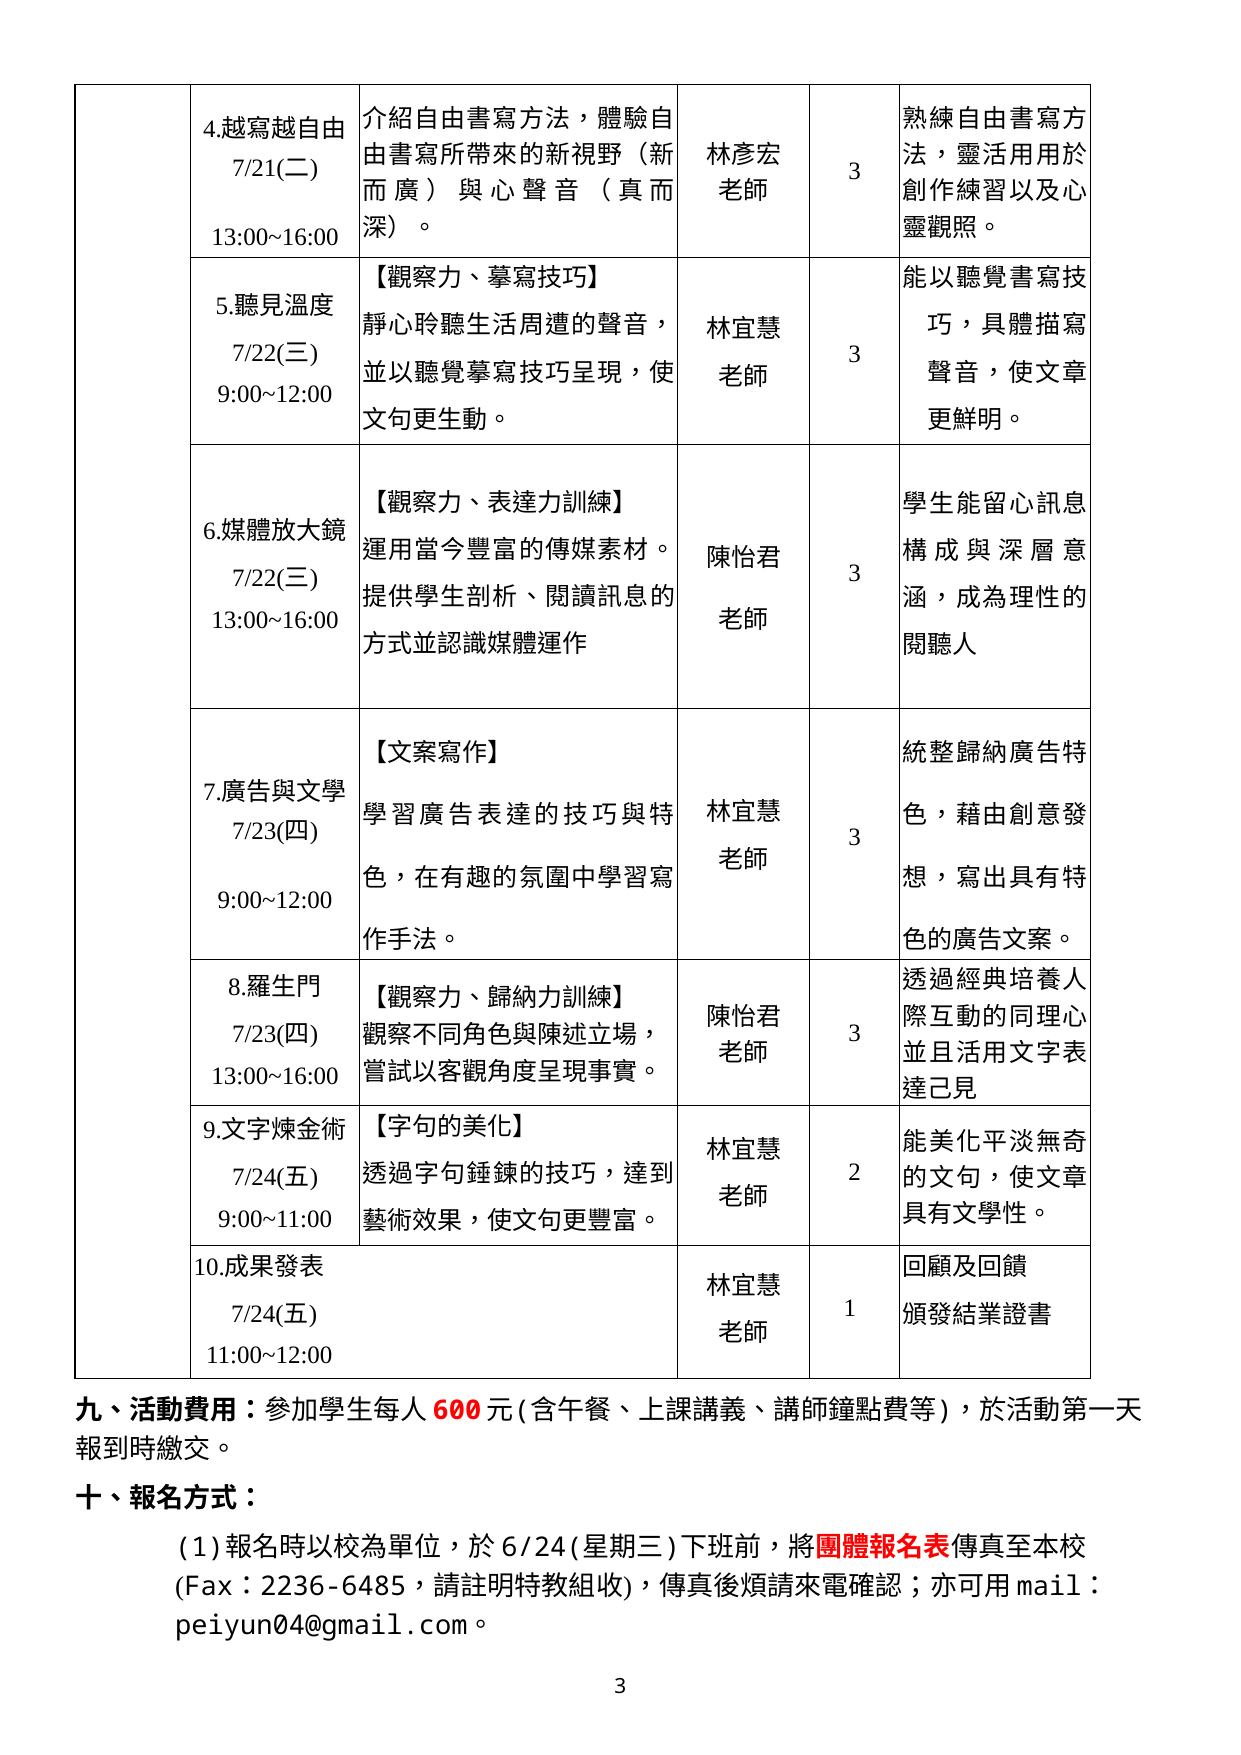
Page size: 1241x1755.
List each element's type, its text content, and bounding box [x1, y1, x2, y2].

table_cell 陳怡君 老師 [678, 960, 809, 1105]
text 十、報名方式： [75, 1476, 1165, 1515]
table_cell 林宜慧 老師 [678, 1246, 809, 1377]
table_cell 【文案寫作】 學習廣告表達的技巧與特色，在有趣的氛圍中學習寫作手法。 [360, 709, 677, 959]
table_cell 透過經典培養人際互動的同理心並且活用文字表達己見 [900, 960, 1090, 1105]
table_cell 10.成果發表 7/24(五) 11:00~12:00 [191, 1246, 677, 1377]
table_cell 林宜慧 老師 [678, 1106, 809, 1245]
table_cell 8.羅生門 7/23(四) 13:00~16:00 [191, 960, 359, 1105]
table_cell 3 [810, 258, 899, 444]
table_cell 林宜慧 老師 [678, 258, 809, 444]
list 報名時以校為單位，於6/24(星期三)下班前，將團體報名表傳真至本校(Fax：2236-6485，請註明特教組收)，傳真後煩請來電確認；亦可用mail：peiyun04@gmail.com。 [175, 1524, 1165, 1643]
table_cell 4.越寫越自由 7/21(二) 13:00~16:00 [191, 85, 359, 257]
table_cell 【觀察力、歸納力訓練】 觀察不同角色與陳述立場， 嘗試以客觀角度呈現事實。 [360, 960, 677, 1105]
table_cell 3 [810, 445, 899, 708]
table_cell 能以聽覺書寫技巧，具體描寫聲音，使文章更鮮明。 [900, 258, 1090, 444]
table_cell 【字句的美化】 透過字句錘鍊的技巧，達到藝術效果，使文句更豐富。 [360, 1106, 677, 1245]
table_cell 回顧及回饋 頒發結業證書 [900, 1246, 1090, 1377]
table_cell 統整歸納廣告特色，藉由創意發想，寫出具有特色的廣告文案。 [900, 709, 1090, 959]
table_cell 3 [810, 709, 899, 959]
table_cell 5.聽見溫度 7/22(三) 9:00~12:00 [191, 258, 359, 444]
table_cell 陳怡君 老師 [678, 445, 809, 708]
table_cell 能美化平淡無奇的文句，使文章具有文學性。 [900, 1106, 1090, 1245]
table_cell 2 [810, 1106, 899, 1245]
table_cell 3 [810, 960, 899, 1105]
table_cell 9.文字煉金術 7/24(五) 9:00~11:00 [191, 1106, 359, 1245]
table_cell 林宜慧 老師 [678, 709, 809, 959]
table_cell 【觀察力、摹寫技巧】 靜心聆聽生活周遭的聲音，並以聽覺摹寫技巧呈現，使文句更生動。 [360, 258, 677, 444]
table_cell 【觀察力、表達力訓練】 運用當今豐富的傳媒素材。提供學生剖析、閱讀訊息的方式並認識媒體運作 [360, 445, 677, 708]
table_cell [76, 85, 190, 1377]
table_cell 7.廣告與文學 7/23(四) 9:00~12:00 [191, 709, 359, 959]
table_cell 3 [810, 85, 899, 257]
table_cell 學生能留心訊息構成與深層意涵，成為理性的閱聽人 [900, 445, 1090, 708]
table_cell 熟練自由書寫方法，靈活用用於創作練習以及心靈觀照。 [900, 85, 1090, 257]
table_cell 6.媒體放大鏡 7/22(三) 13:00~16:00 [191, 445, 359, 708]
table_cell 林彥宏 老師 [678, 85, 809, 257]
table_cell 1 [810, 1246, 899, 1377]
table_cell 介紹自由書寫方法，體驗自由書寫所帶來的新視野（新而廣）與心聲音（真而深）。 [360, 85, 677, 257]
text 九、活動費用：參加學生每人600元(含午餐、上課講義、講師鐘點費等)，於活動第一天報到時繳交。 [75, 1388, 1165, 1467]
